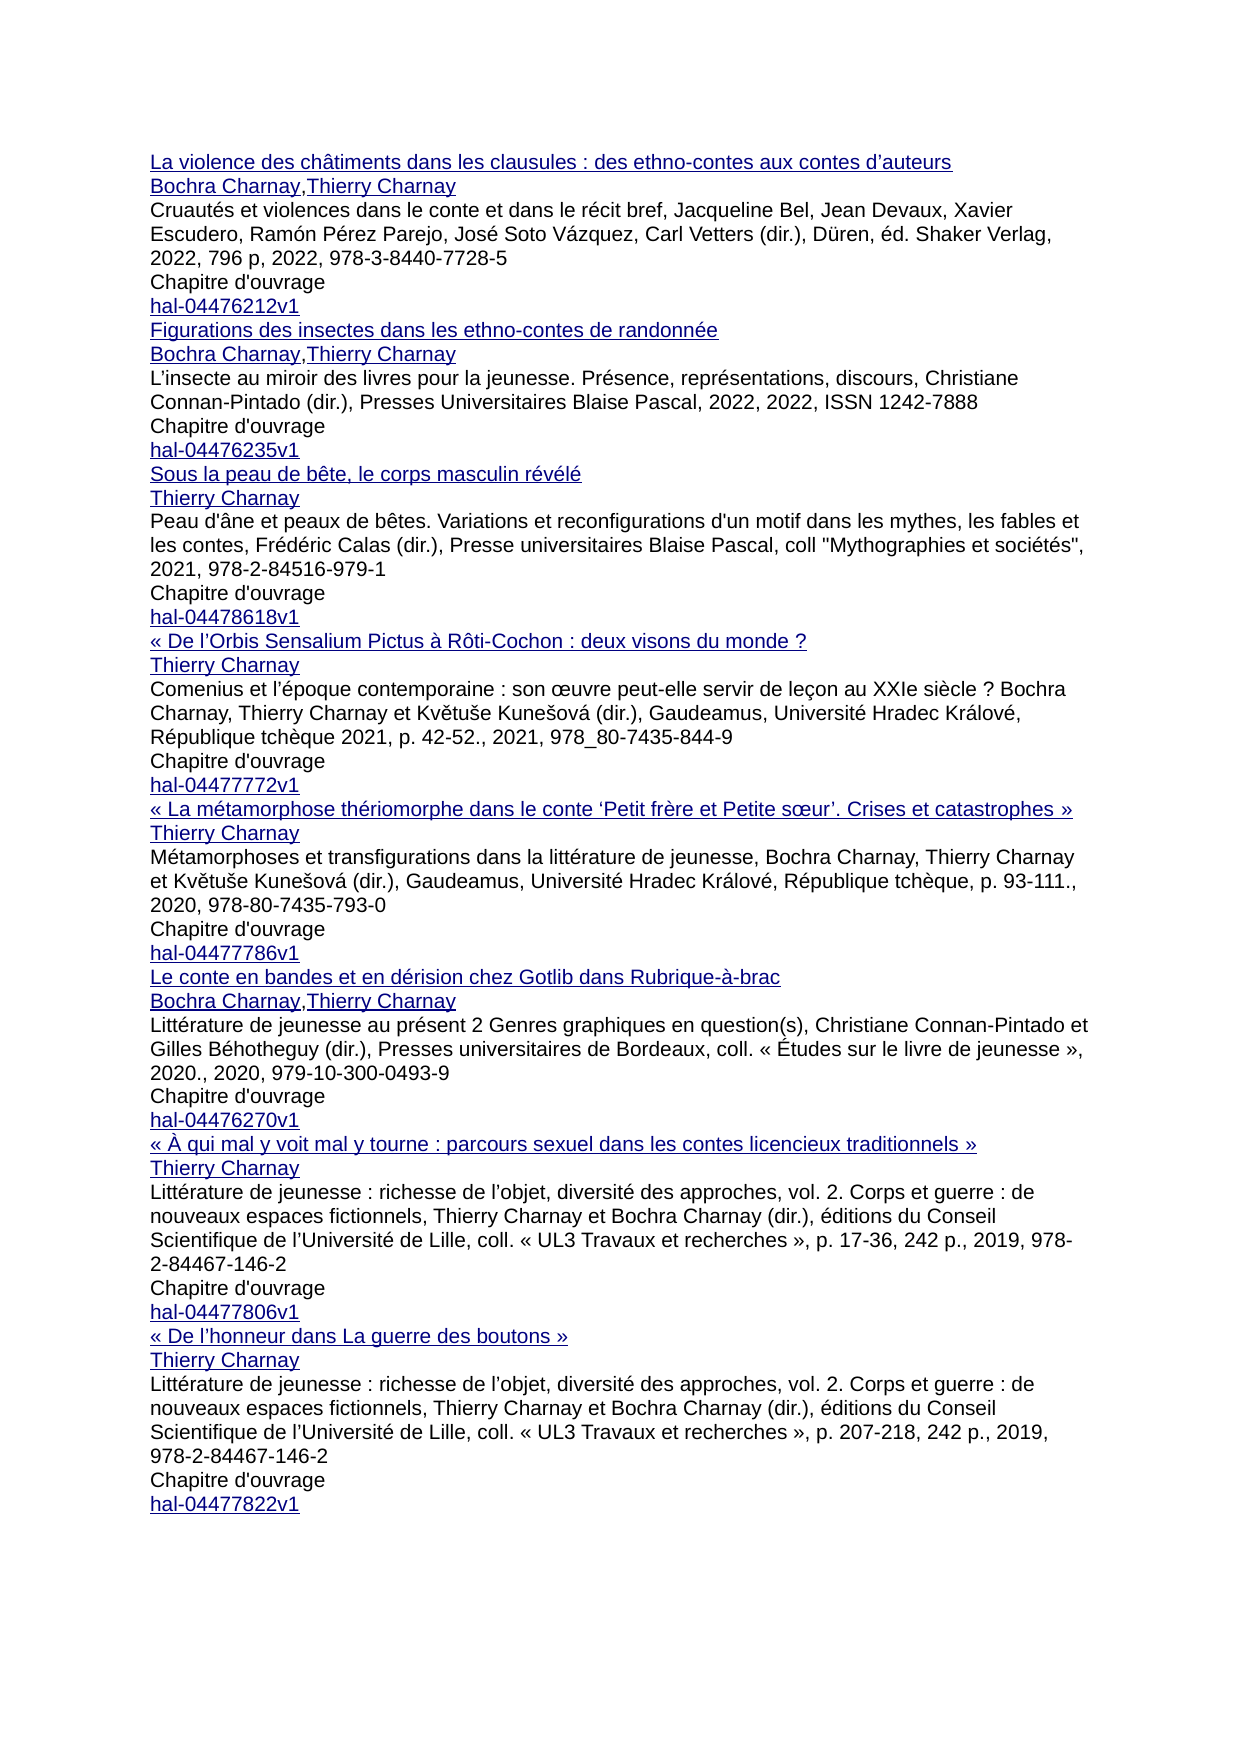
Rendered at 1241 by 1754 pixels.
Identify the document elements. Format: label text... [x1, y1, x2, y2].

table_cell « De l’honneur dans La guerre des boutons » Thierry Charnay Littérature de jeunesse : richesse de l’objet, diversité des approches, vol. 2. Corps et guerre : de nouveaux espaces fictionnels, Thierry Charnay et Bochra Charnay (dir.), éditions du Conseil Scientifique de l’Université de Lille, coll. « UL3 Travaux et recherches », p. 207-218, 242 p., 2019, 978-2-84467-146-2 Chapitre d'ouvrage hal-04477822v1 [150, 1324, 1090, 1516]
table_cell « À qui mal y voit mal y tourne : parcours sexuel dans les contes licencieux traditionnels » Thierry Charnay Littérature de jeunesse : richesse de l’objet, diversité des approches, vol. 2. Corps et guerre : de nouveaux espaces fictionnels, Thierry Charnay et Bochra Charnay (dir.), éditions du Conseil Scientifique de l’Université de Lille, coll. « UL3 Travaux et recherches », p. 17-36, 242 p., 2019, 978-2-84467-146-2 Chapitre d'ouvrage hal-04477806v1 [150, 1132, 1090, 1324]
table_cell Le conte en bandes et en dérision chez Gotlib dans Rubrique-à-brac Bochra Charnay,Thierry Charnay Littérature de jeunesse au présent 2 Genres graphiques en question(s), Christiane Connan-Pintado et Gilles Béhotheguy (dir.), Presses universitaires de Bordeaux, coll. « Études sur le livre de jeunesse », 2020., 2020, 979-10-300-0493-9 Chapitre d'ouvrage hal-04476270v1 [150, 965, 1090, 1132]
table_header La violence des châtiments dans les clausules : des ethno-contes aux contes d’auteurs Bochra Charnay,Thierry Charnay Cruautés et violences dans le conte et dans le récit bref, Jacqueline Bel, Jean Devaux, Xavier Escudero, Ramón Pérez Parejo, José Soto Vázquez, Carl Vetters (dir.), Düren, éd. Shaker Verlag, 2022, 796 p, 2022, 978-3-8440-7728-5 Chapitre d'ouvrage hal-04476212v1 [150, 150, 1090, 318]
table_cell Figurations des insectes dans les ethno-contes de randonnée Bochra Charnay,Thierry Charnay L’insecte au miroir des livres pour la jeunesse. Présence, représentations, discours, Christiane Connan-Pintado (dir.), Presses Universitaires Blaise Pascal, 2022, 2022, ISSN 1242-7888 Chapitre d'ouvrage hal-04476235v1 [150, 318, 1090, 461]
table_cell « De l’Orbis Sensalium Pictus à Rôti-Cochon : deux visons du monde ? Thierry Charnay Comenius et l’époque contemporaine : son œuvre peut-elle servir de leçon au XXIe siècle ? Bochra Charnay, Thierry Charnay et Květuše Kunešová (dir.), Gaudeamus, Université Hradec Králové, République tchèque 2021, p. 42-52., 2021, 978_80-7435-844-9 Chapitre d'ouvrage hal-04477772v1 [150, 629, 1090, 797]
table_cell « La métamorphose thériomorphe dans le conte ‘Petit frère et Petite sœur’. Crises et catastrophes » Thierry Charnay Métamorphoses et transfigurations dans la littérature de jeunesse, Bochra Charnay, Thierry Charnay et Květuše Kunešová (dir.), Gaudeamus, Université Hradec Králové, République tchèque, p. 93-111., 2020, 978-80-7435-793-0 Chapitre d'ouvrage hal-04477786v1 [150, 797, 1090, 964]
table_cell Sous la peau de bête, le corps masculin révélé Thierry Charnay Peau d'âne et peaux de bêtes. Variations et reconfigurations d'un motif dans les mythes, les fables et les contes, Frédéric Calas (dir.), Presse universitaires Blaise Pascal, coll "Mythographies et sociétés", 2021, 978-2-84516-979-1 Chapitre d'ouvrage hal-04478618v1 [150, 461, 1090, 629]
